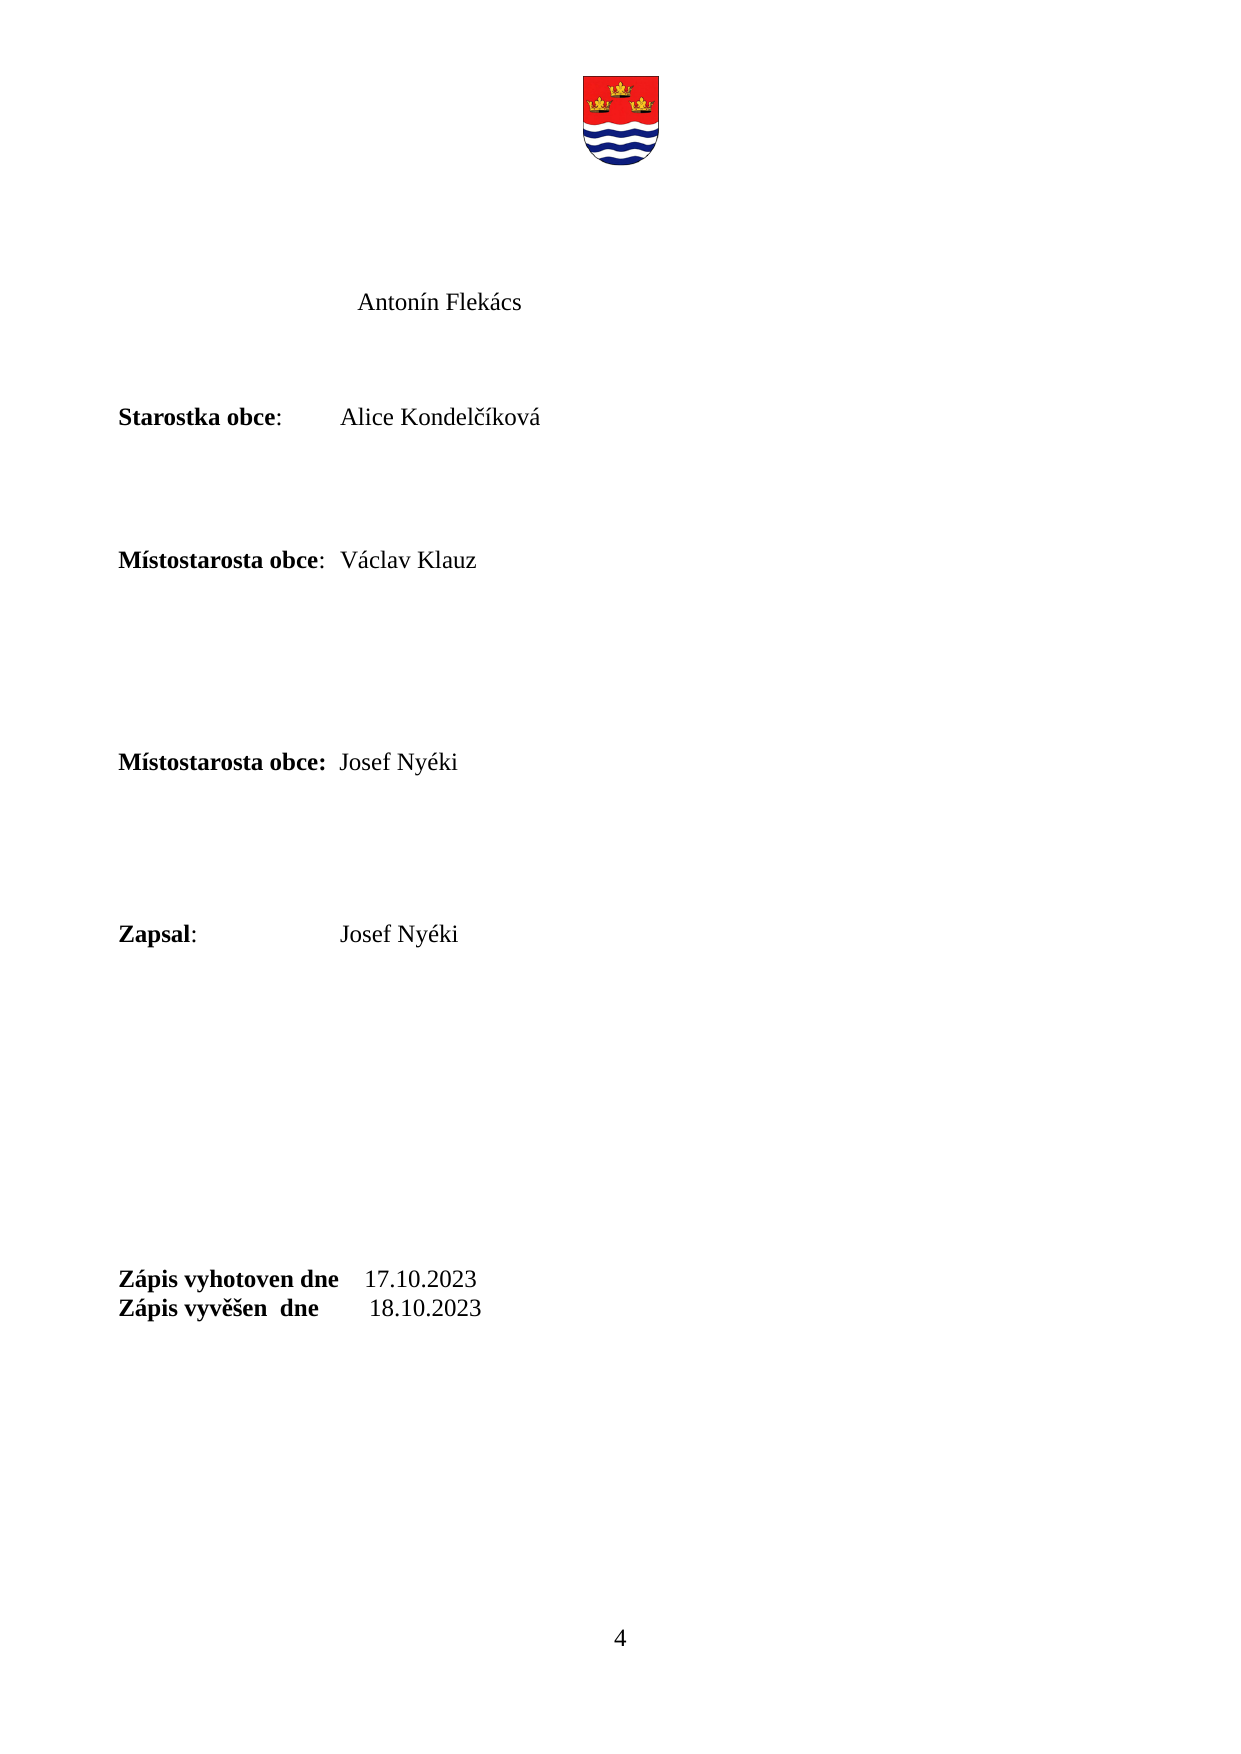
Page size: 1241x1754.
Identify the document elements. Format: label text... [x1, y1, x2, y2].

text Antonín Flekács [118, 287, 1122, 316]
text Starostka obce: Alice Kondelčíková [118, 402, 1122, 431]
text Zápis vyhotoven dne 17.10.2023 [118, 1264, 1122, 1293]
text Zápis vyvěšen dne 18.10.2023 [118, 1293, 1122, 1322]
text Místostarosta obce: Josef Nyéki [118, 747, 1122, 776]
text Místostarosta obce: Václav Klauz [118, 546, 1122, 574]
text Zapsal: Josef Nyéki [118, 919, 1122, 948]
